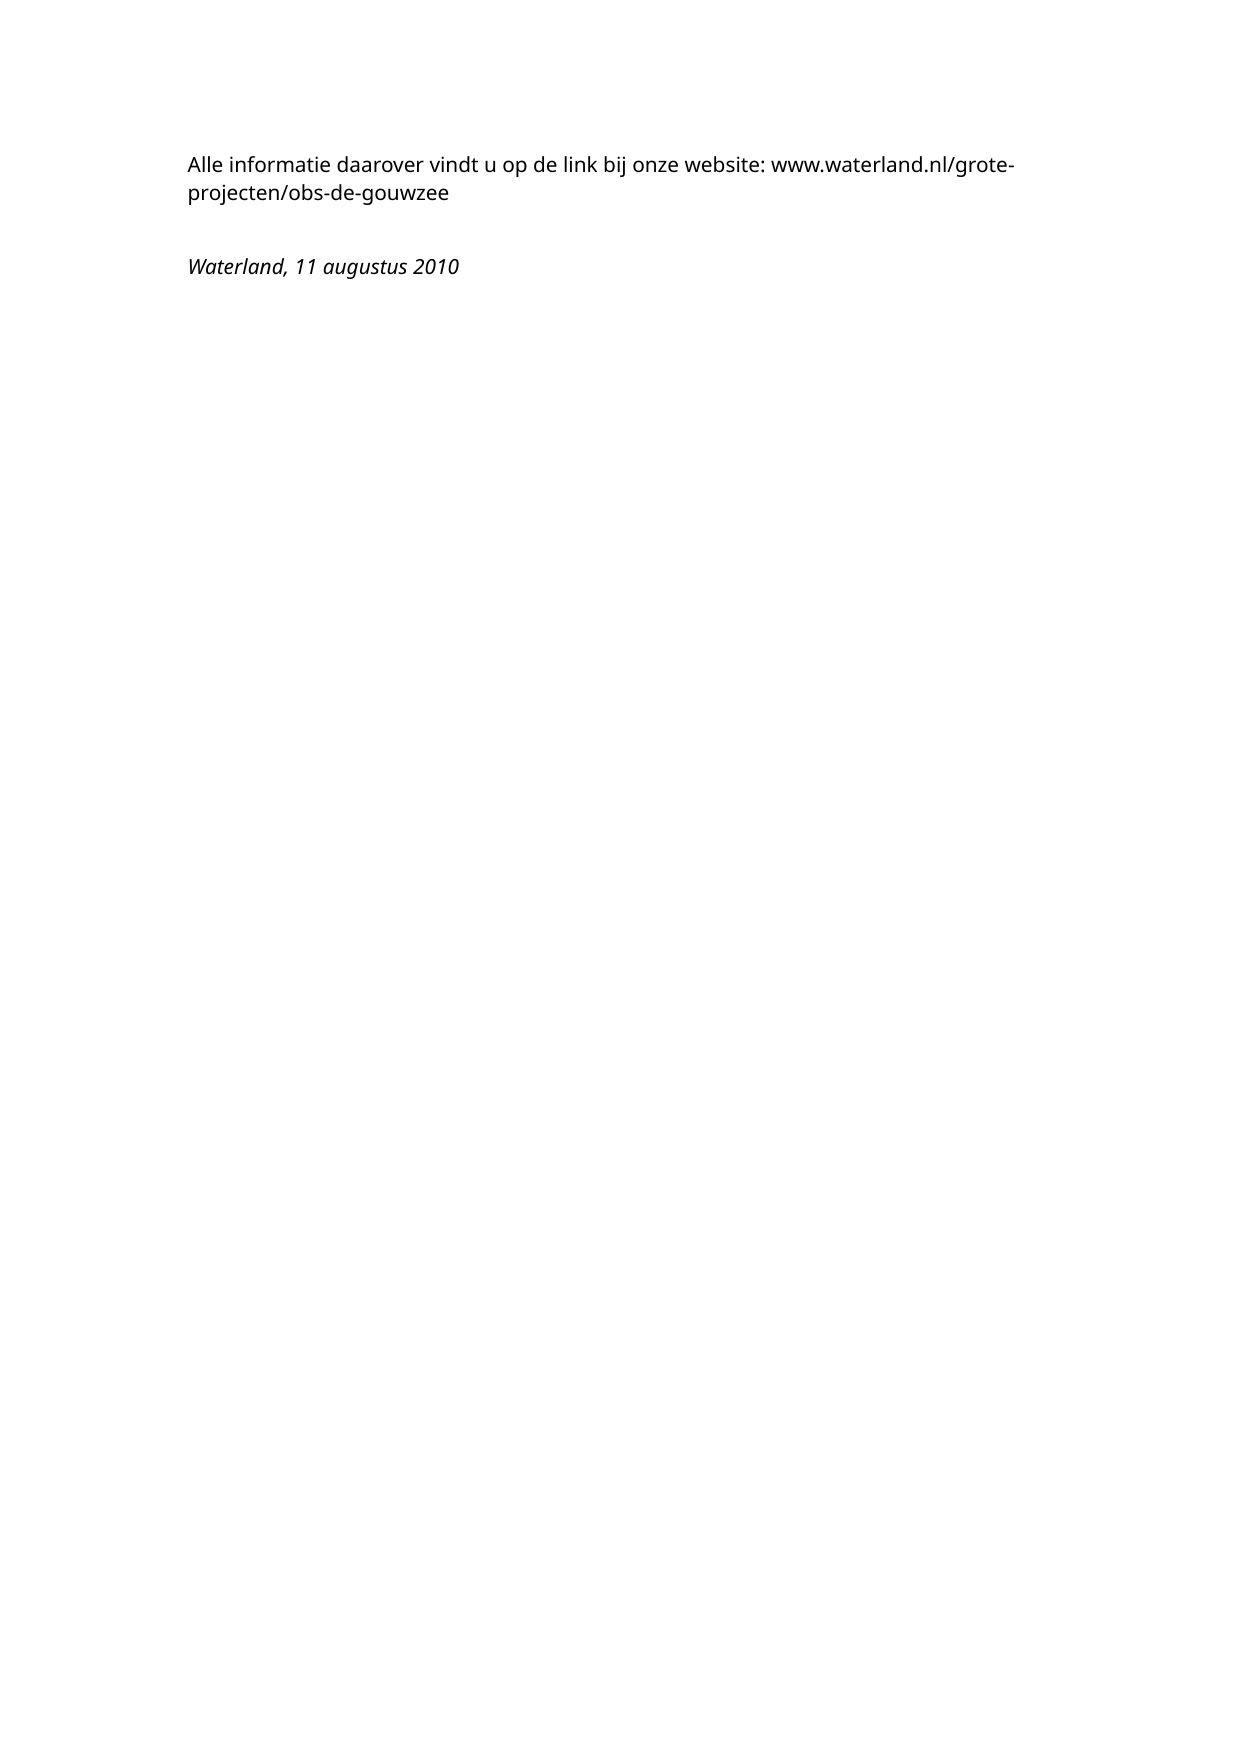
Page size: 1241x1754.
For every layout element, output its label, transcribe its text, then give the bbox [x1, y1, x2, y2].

text Waterland, 11 augustus 2010 [187, 252, 1053, 280]
text Alle informatie daarover vindt u op de link bij onze website: www.waterland.nl/grote-projecten/obs-de-gouwzee [187, 150, 1053, 207]
